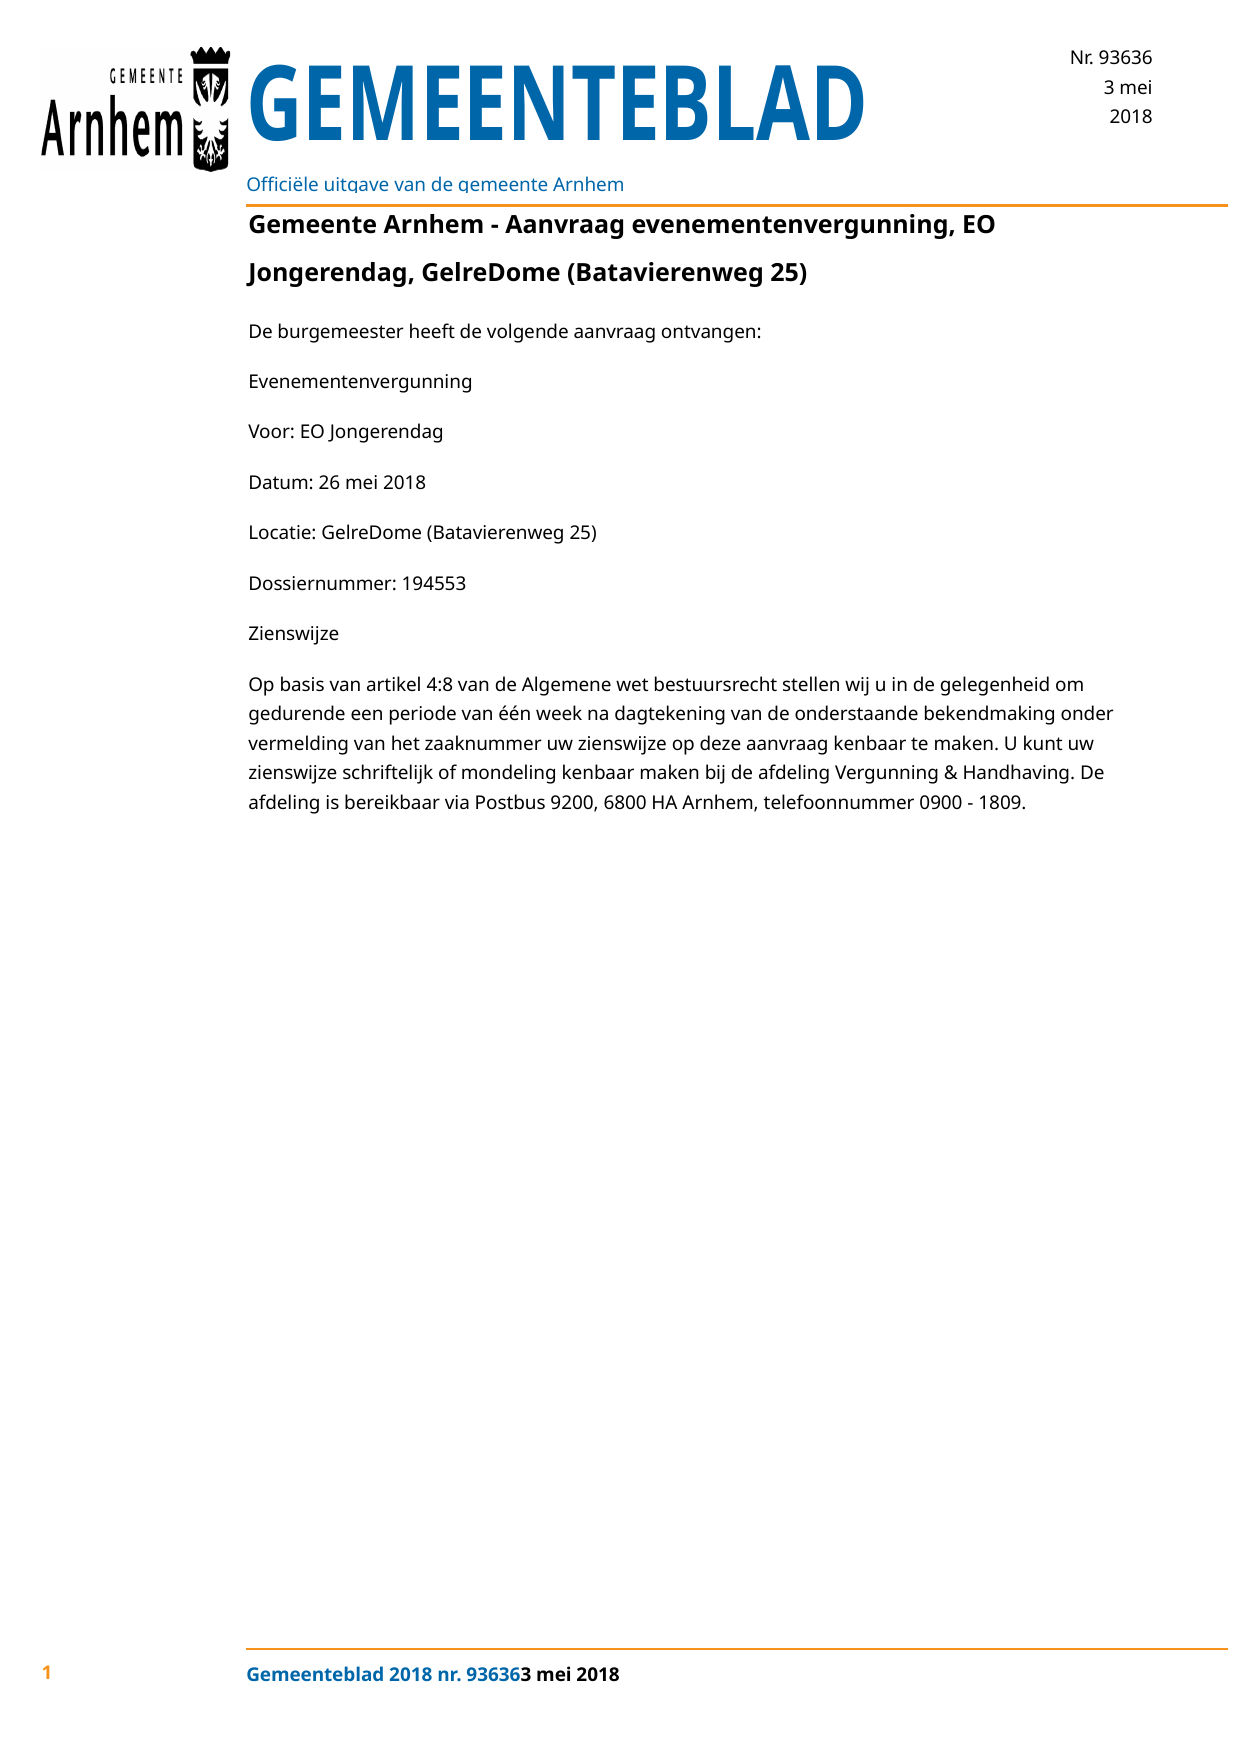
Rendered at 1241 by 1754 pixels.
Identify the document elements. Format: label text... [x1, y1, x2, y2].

text Locatie: GelreDome (Batavierenweg 25) [248, 519, 1152, 545]
text Voor: EO Jongerendag [248, 419, 1152, 444]
picture [41, 47, 231, 172]
text Dossiernummer: 194553 [248, 570, 1152, 596]
text Gemeente Arnhem - Aanvraag evenementenvergunning, EO Jongerendag, GelreDome (Batavierenweg 25) [248, 207, 1152, 288]
text Evenementenvergunning [248, 368, 1152, 394]
text De burgemeester heeft de volgende aanvraag ontvangen: [248, 318, 1152, 344]
text Zienswijze [248, 620, 1152, 646]
text Op basis van artikel 4:8 van de Algemene wet bestuursrecht stellen wij u in de gelegenheid om gedurende een periode van één week na dagtekening van de onderstaande bekendmaking onder vermelding van het zaaknummer uw zienswijze op deze aanvraag kenbaar te maken. U kunt uw zienswijze schriftelijk of mondeling kenbaar maken bij de afdeling Vergunning & Handhaving. De afdeling is bereikbaar via Postbus 9200, 6800 HA Arnhem, telefoonnummer 0900 - 1809. [248, 671, 1152, 815]
text Datum: 26 mei 2018 [248, 469, 1152, 495]
